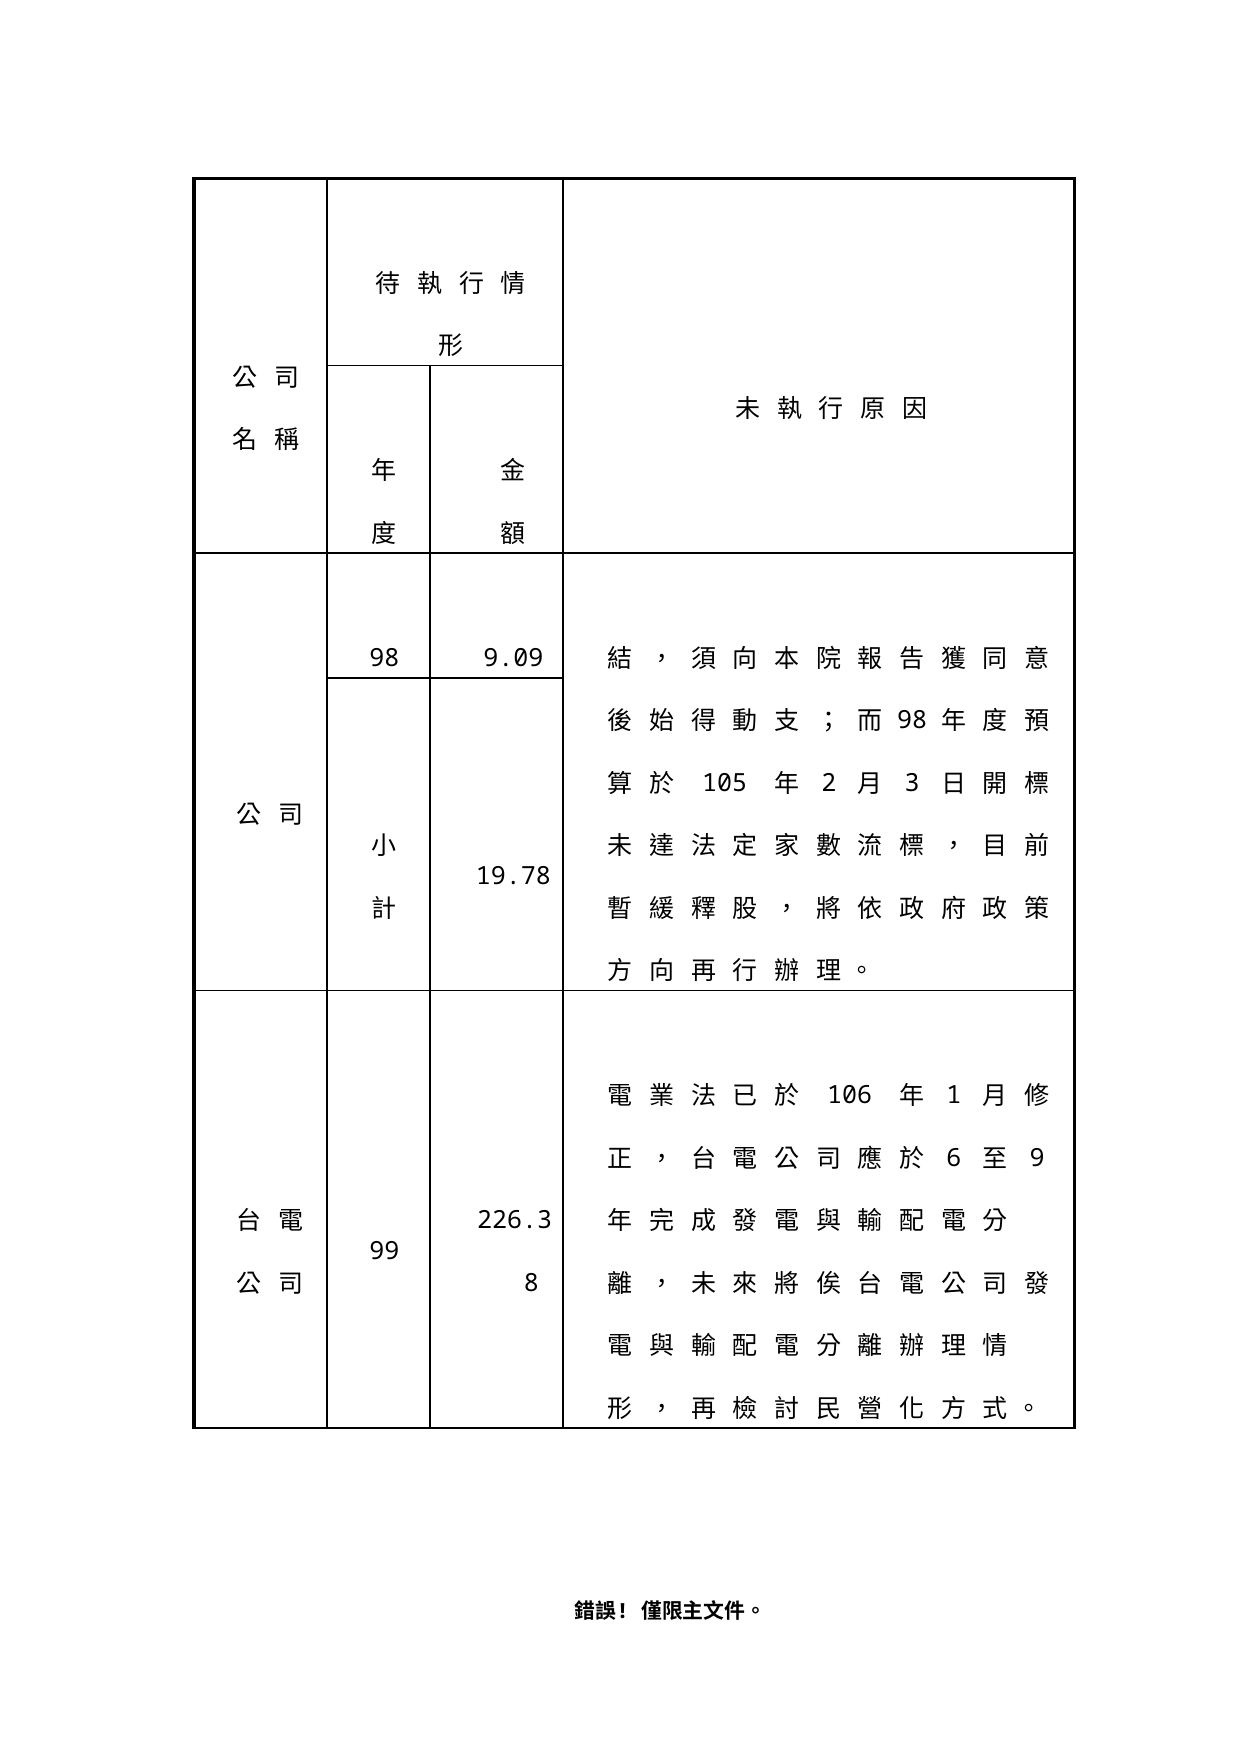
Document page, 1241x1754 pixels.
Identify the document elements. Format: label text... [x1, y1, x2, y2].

table_cell 公司 [196, 554, 326, 990]
table_cell 226.38 [431, 991, 562, 1427]
table_cell 9.09 [431, 554, 562, 677]
table_cell 金額 [431, 366, 562, 552]
table_cell 98 [328, 554, 429, 677]
table_header 公司名稱 [196, 180, 326, 552]
table_cell 年度 [328, 366, 429, 552]
table_cell 19.78 [431, 679, 562, 990]
table_cell 電業法已於106年1月修正，台電公司應於6至9年完成發電與輸配電分離，未來將俟台電公司發電與輸配電分離辦理情形，再檢討民營化方式。 [564, 991, 1073, 1427]
table_cell 台電公司 [196, 991, 326, 1427]
table_header 未執行原因 [564, 180, 1073, 552]
table_header 待執行情形 [328, 180, 562, 365]
table_cell 結，須向本院報告獲同意後始得動支；而98年度預算於105年2月3日開標未達法定家數流標，目前暫緩釋股，將依政府政策方向再行辦理。 [564, 554, 1073, 990]
table_cell 小計 [328, 679, 429, 990]
table_cell 99 [328, 991, 429, 1427]
